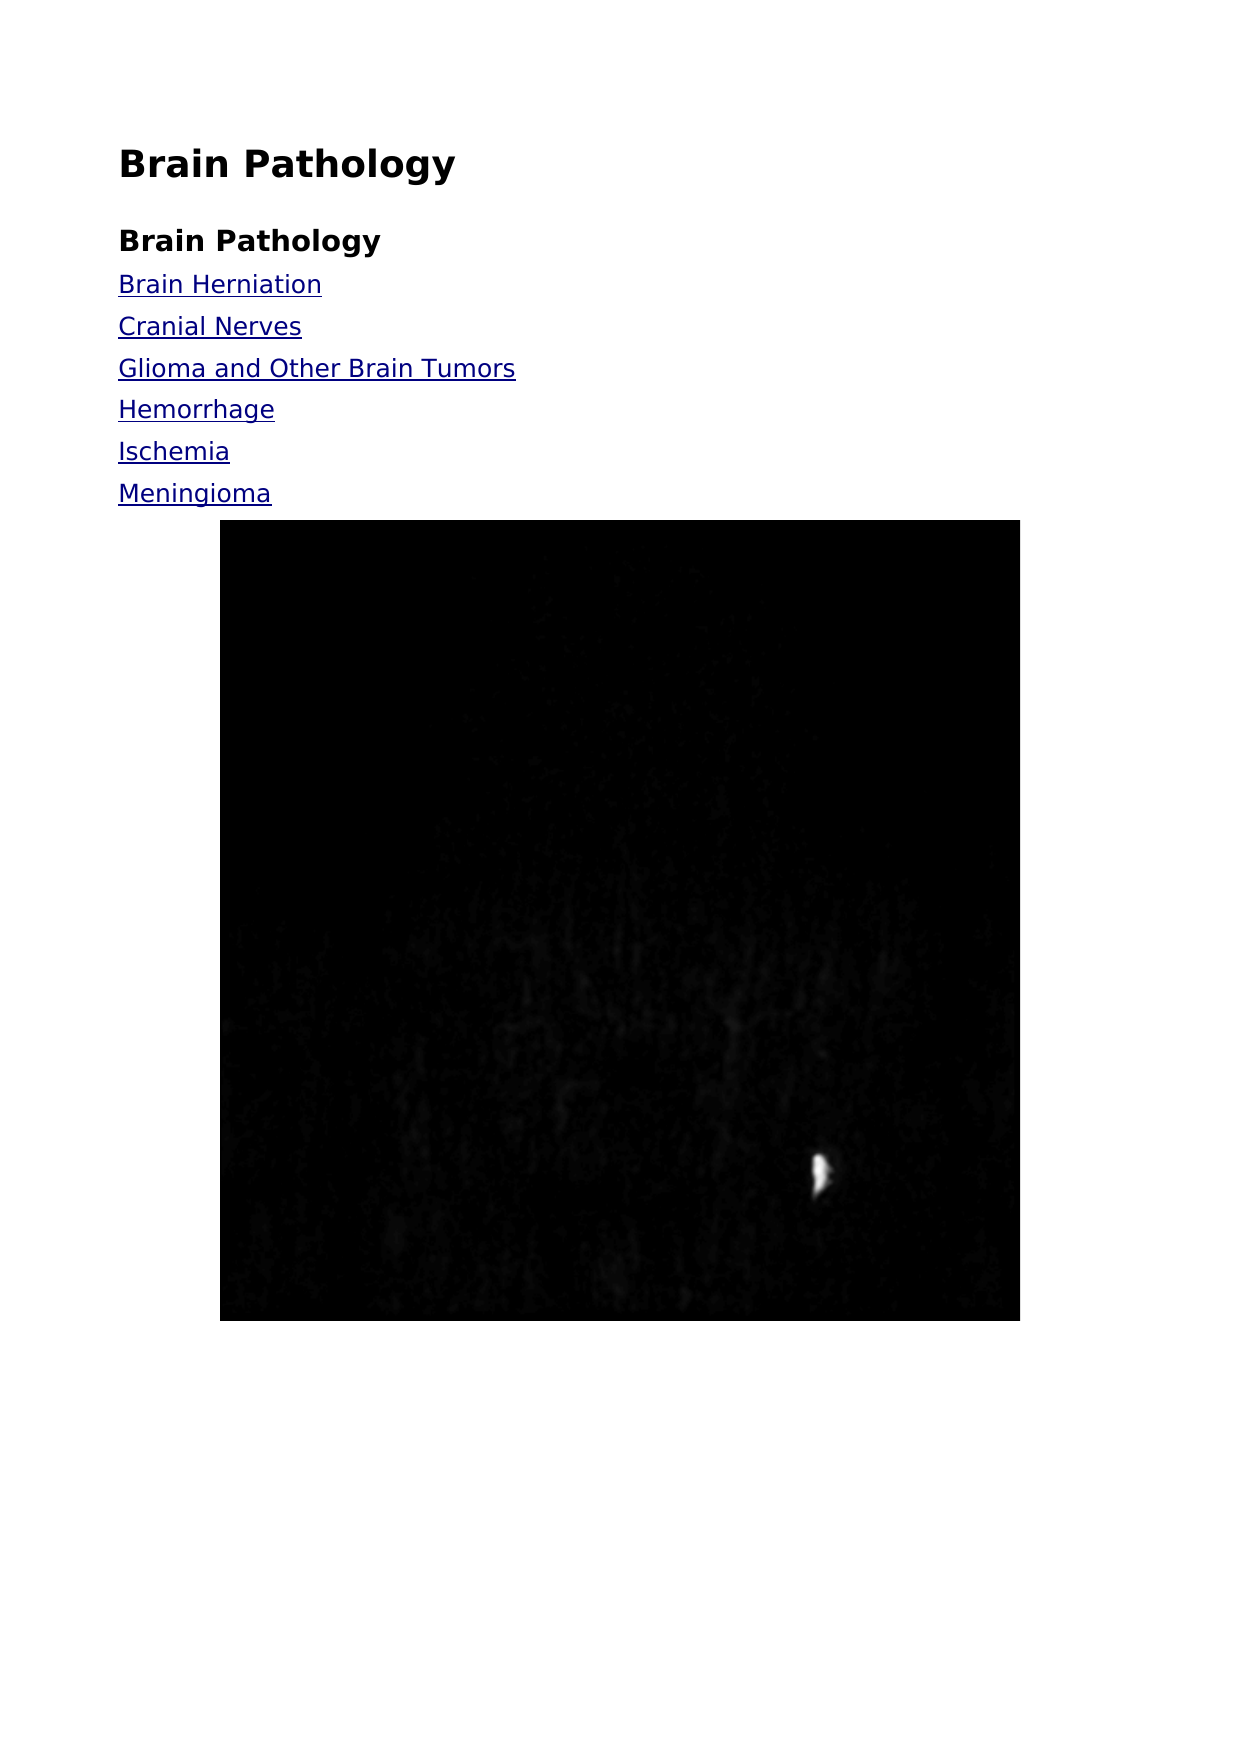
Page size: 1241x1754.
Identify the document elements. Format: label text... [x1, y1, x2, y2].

text Hemorrhage [118, 396, 1122, 425]
text Cranial Nerves [118, 312, 1122, 342]
picture [220, 520, 1020, 1321]
subtitle Brain Pathology [118, 224, 1122, 258]
text Ischemia [118, 437, 1122, 467]
text Brain Herniation [118, 271, 1122, 300]
subtitle Brain Pathology [118, 143, 1122, 187]
text Glioma and Other Brain Tumors [118, 354, 1122, 383]
text Meningioma [118, 479, 1122, 508]
